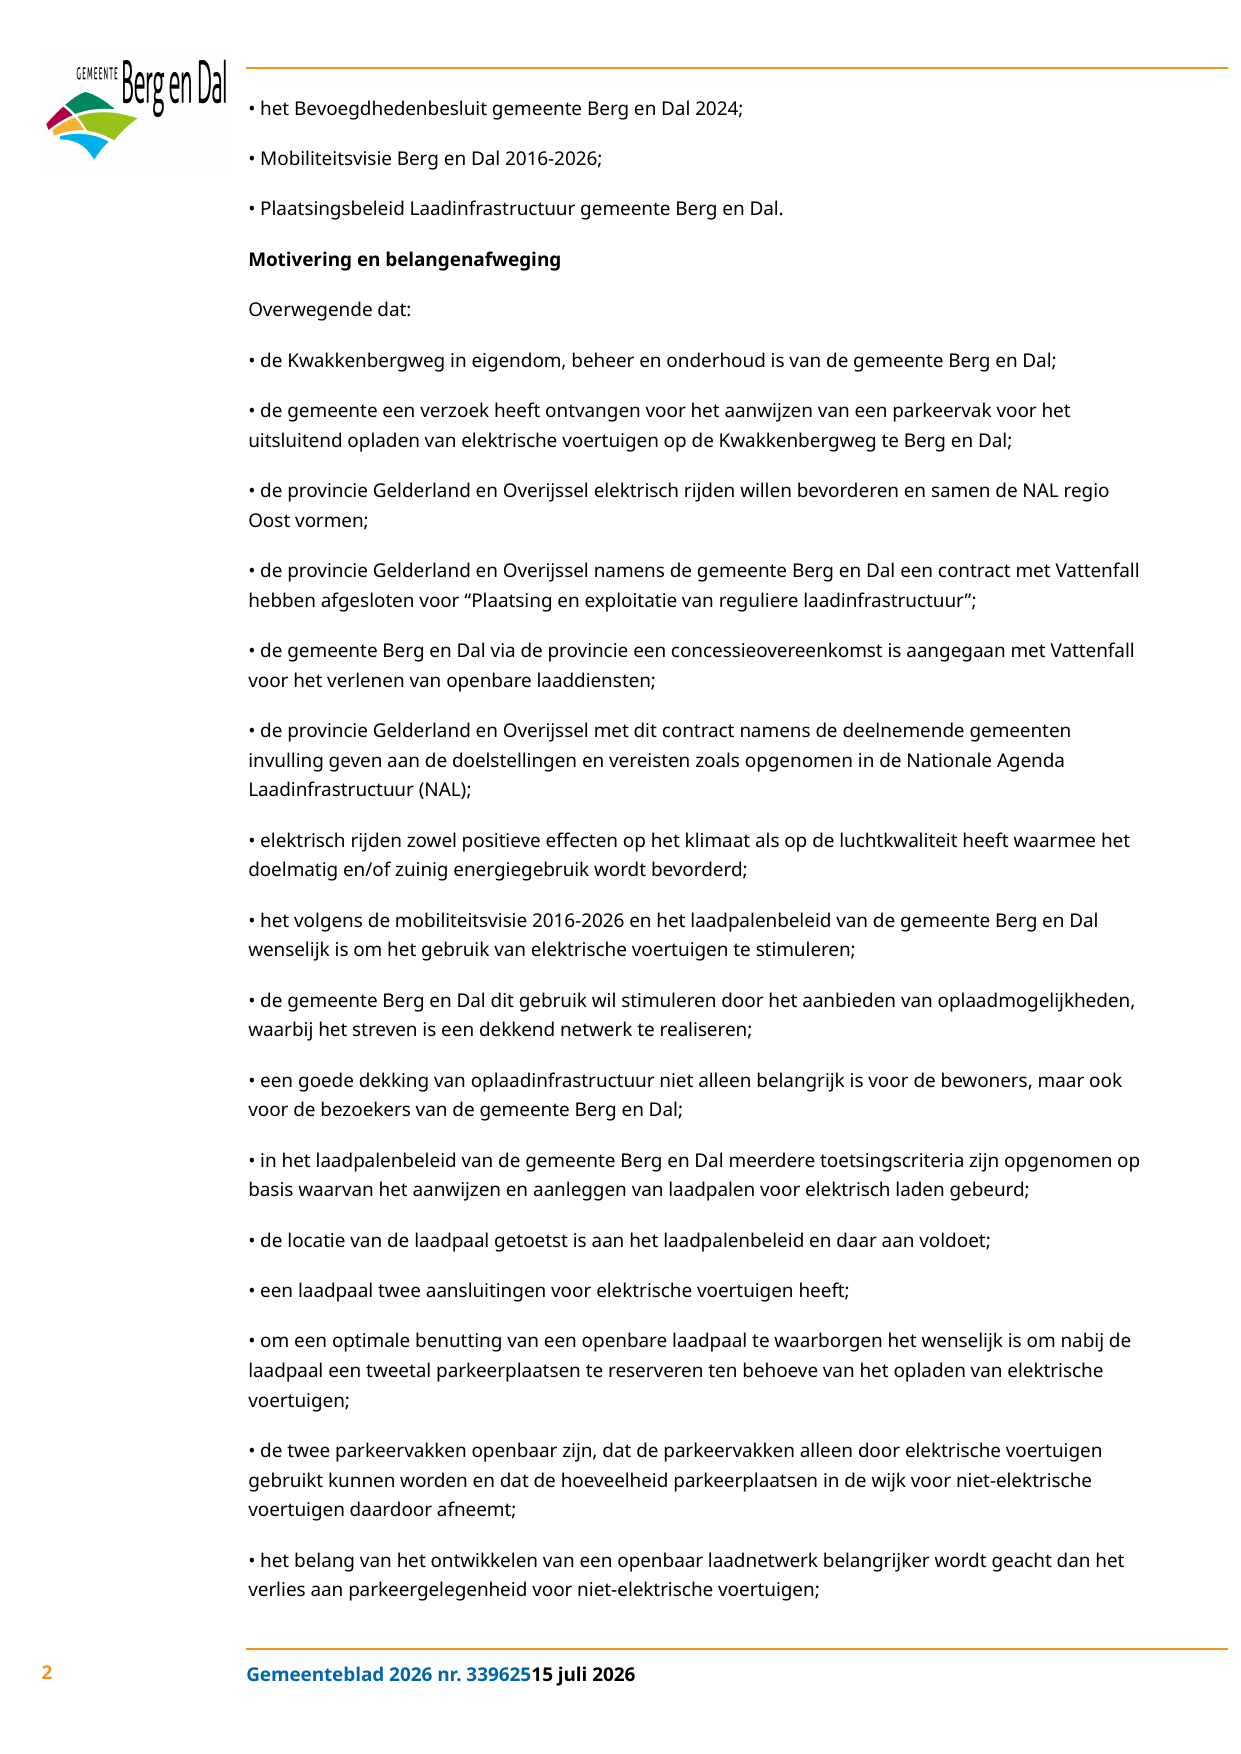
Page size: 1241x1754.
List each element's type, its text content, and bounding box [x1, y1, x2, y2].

text • het belang van het ontwikkelen van een openbaar laadnetwerk belangrijker wordt geacht dan het verlies aan parkeergelegenheid voor niet-elektrische voertuigen; [248, 1547, 1152, 1602]
text • Mobiliteitsvisie Berg en Dal 2016-2026; [248, 145, 1152, 171]
text • de provincie Gelderland en Overijssel namens de gemeente Berg en Dal een contract met Vattenfall hebben afgesloten voor “Plaatsing en exploitatie van reguliere laadinfrastructuur”; [248, 557, 1152, 613]
text • de provincie Gelderland en Overijssel elektrisch rijden willen bevorderen en samen de NAL regio Oost vormen; [248, 477, 1152, 533]
text • de gemeente een verzoek heeft ontvangen voor het aanwijzen van een parkeervak voor het uitsluitend opladen van elektrische voertuigen op de Kwakkenbergweg te Berg en Dal; [248, 397, 1152, 453]
text • de Kwakkenbergweg in eigendom, beheer en onderhoud is van de gemeente Berg en Dal; [248, 347, 1152, 373]
picture [41, 47, 231, 172]
text • elektrisch rijden zowel positieve effecten op het klimaat als op de luchtkwaliteit heeft waarmee het doelmatig en/of zuinig energiegebruik wordt bevorderd; [248, 827, 1152, 882]
text Motivering en belangenafweging [248, 246, 1152, 272]
text • om een optimale benutting van een openbare laadpaal te waarborgen het wenselijk is om nabij de laadpaal een tweetal parkeerplaatsen te reserveren ten behoeve van het opladen van elektrische voertuigen; [248, 1328, 1152, 1413]
text • de twee parkeervakken openbaar zijn, dat de parkeervakken alleen door elektrische voertuigen gebruikt kunnen worden en dat de hoeveelheid parkeerplaatsen in de wijk voor niet-elektrische voertuigen daardoor afneemt; [248, 1437, 1152, 1522]
text • Plaatsingsbeleid Laadinfrastructuur gemeente Berg en Dal. [248, 196, 1152, 221]
text • in het laadpalenbeleid van de gemeente Berg en Dal meerdere toetsingscriteria zijn opgenomen op basis waarvan het aanwijzen en aanleggen van laadpalen voor elektrisch laden gebeurd; [248, 1147, 1152, 1202]
text • de gemeente Berg en Dal via de provincie een concessieovereenkomst is aangegaan met Vattenfall voor het verlenen van openbare laaddiensten; [248, 637, 1152, 693]
text • een laadpaal twee aansluitingen voor elektrische voertuigen heeft; [248, 1277, 1152, 1303]
text • een goede dekking van oplaadinfrastructuur niet alleen belangrijk is voor de bewoners, maar ook voor de bezoekers van de gemeente Berg en Dal; [248, 1067, 1152, 1122]
text Overwegende dat: [248, 296, 1152, 322]
text • de locatie van de laadpaal getoetst is aan het laadpalenbeleid en daar aan voldoet; [248, 1227, 1152, 1253]
text • het Bevoegdhedenbesluit gemeente Berg en Dal 2024; [248, 95, 1152, 121]
text • de provincie Gelderland en Overijssel met dit contract namens de deelnemende gemeenten invulling geven aan de doelstellingen en vereisten zoals opgenomen in de Nationale Agenda Laadinfrastructuur (NAL); [248, 717, 1152, 802]
text • het volgens de mobiliteitsvisie 2016-2026 en het laadpalenbeleid van de gemeente Berg en Dal wenselijk is om het gebruik van elektrische voertuigen te stimuleren; [248, 907, 1152, 962]
text • de gemeente Berg en Dal dit gebruik wil stimuleren door het aanbieden van oplaadmogelijkheden, waarbij het streven is een dekkend netwerk te realiseren; [248, 987, 1152, 1042]
